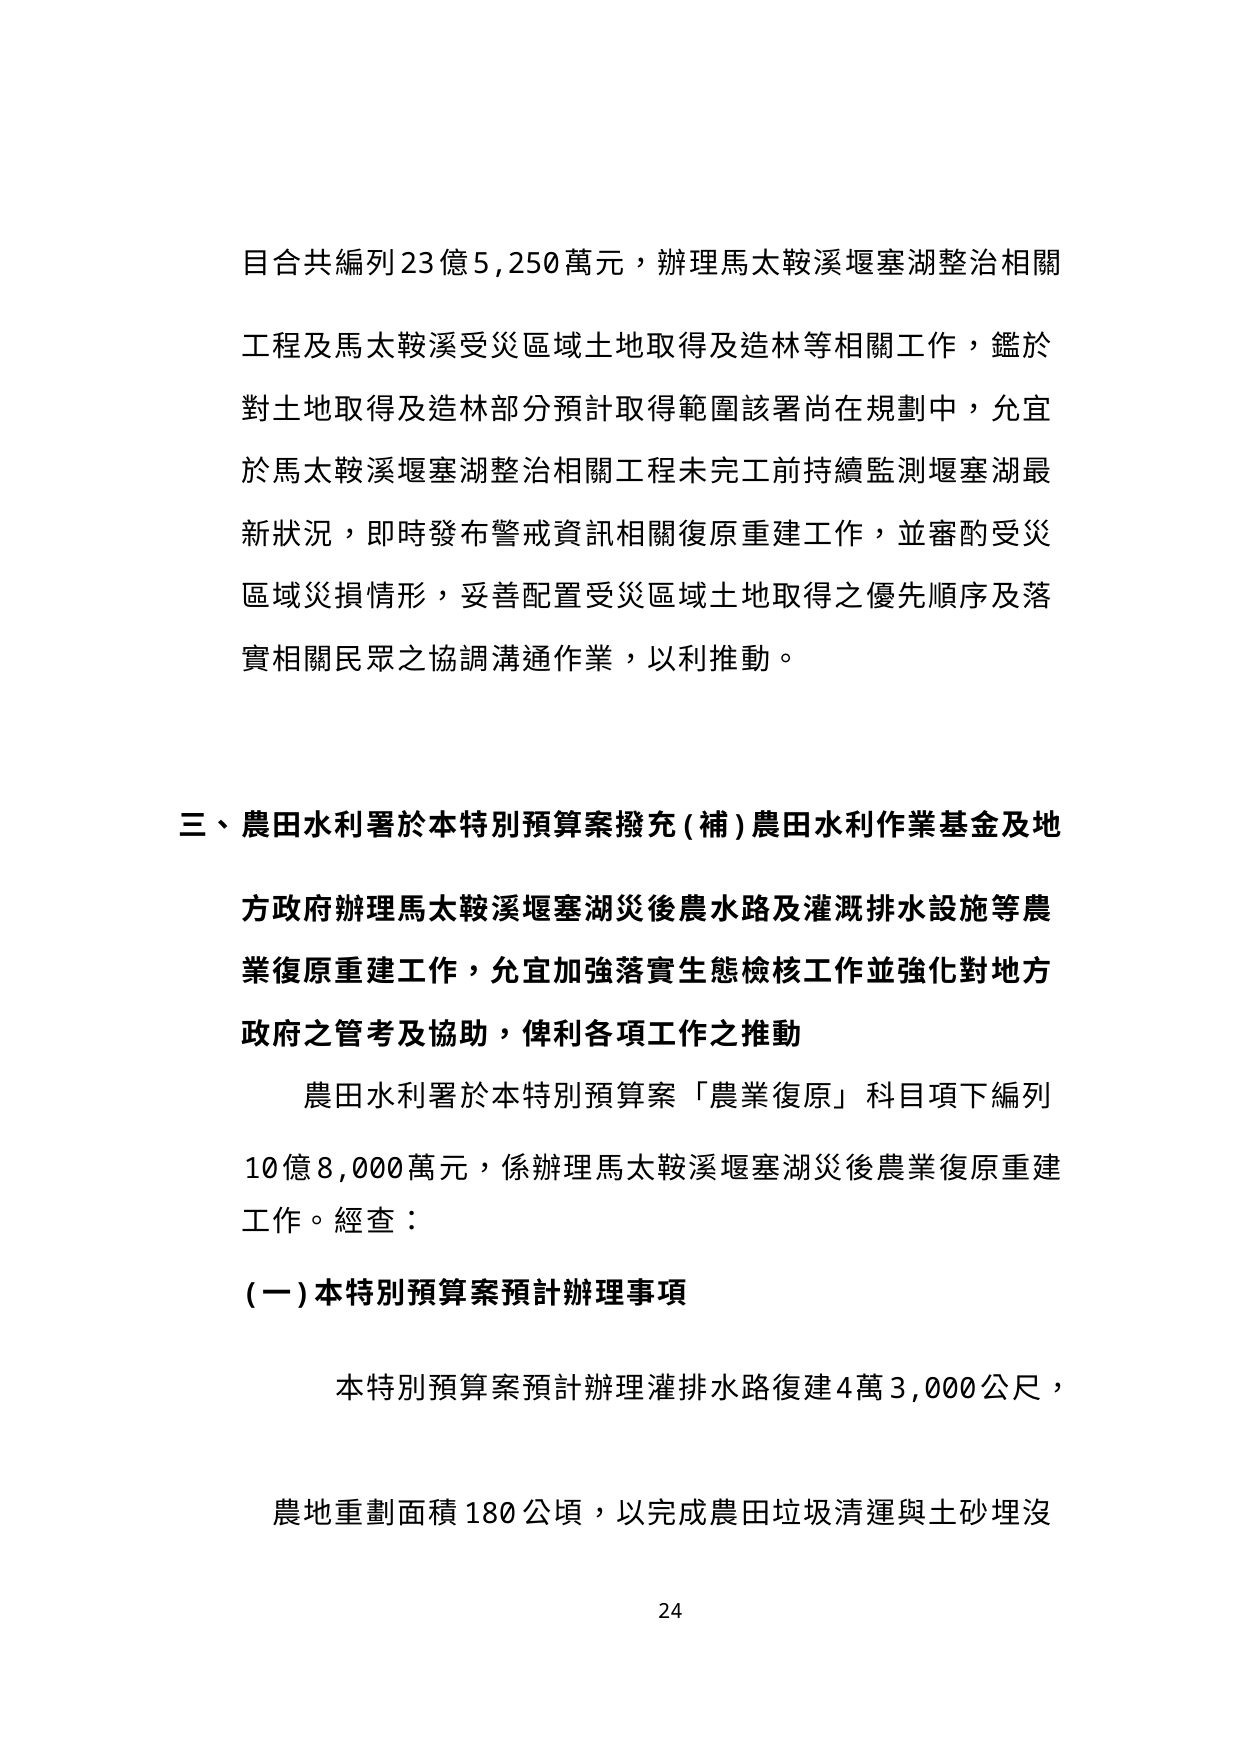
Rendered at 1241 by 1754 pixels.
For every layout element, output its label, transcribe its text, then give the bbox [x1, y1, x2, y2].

text 農田水利署於本特別預算案「農業復原」科目項下編列10億8,000萬元，係辦理馬太鞍溪堰塞湖災後農業復原重建工作。經查： [236, 1052, 1063, 1240]
text (一)本特別預算案預計辦理事項 [236, 1240, 1063, 1302]
text 本特別預算案預計辦理灌排水路復建4萬3,000公尺，農地重劃面積180公頃，以完成農田垃圾清運與土砂埋沒深度較淺區域農田復耕，彙整農田水利署於本特別預算案編列計畫明細及分年期經費表(詳表1)，並說明如下： [266, 1302, 1063, 1552]
text 三、農田水利署於本特別預算案撥充(補)農田水利作業基金及地方政府辦理馬太鞍溪堰塞湖災後農水路及灌溉排水設施等農業復原重建工作，允宜加強落實生態檢核工作並強化對地方政府之管考及協助，俾利各項工作之推動 [177, 740, 1063, 1052]
text 目合共編列23億5,250萬元，辦理馬太鞍溪堰塞湖整治相關工程及馬太鞍溪受災區域土地取得及造林等相關工作，鑑於對土地取得及造林部分預計取得範圍該署尚在規劃中，允宜於馬太鞍溪堰塞湖整治相關工程未完工前持續監測堰塞湖最新狀況，即時發布警戒資訊相關復原重建工作，並審酌受災區域災損情形，妥善配置受災區域土地取得之優先順序及落實相關民眾之協調溝通作業，以利推動。 [236, 177, 1063, 677]
